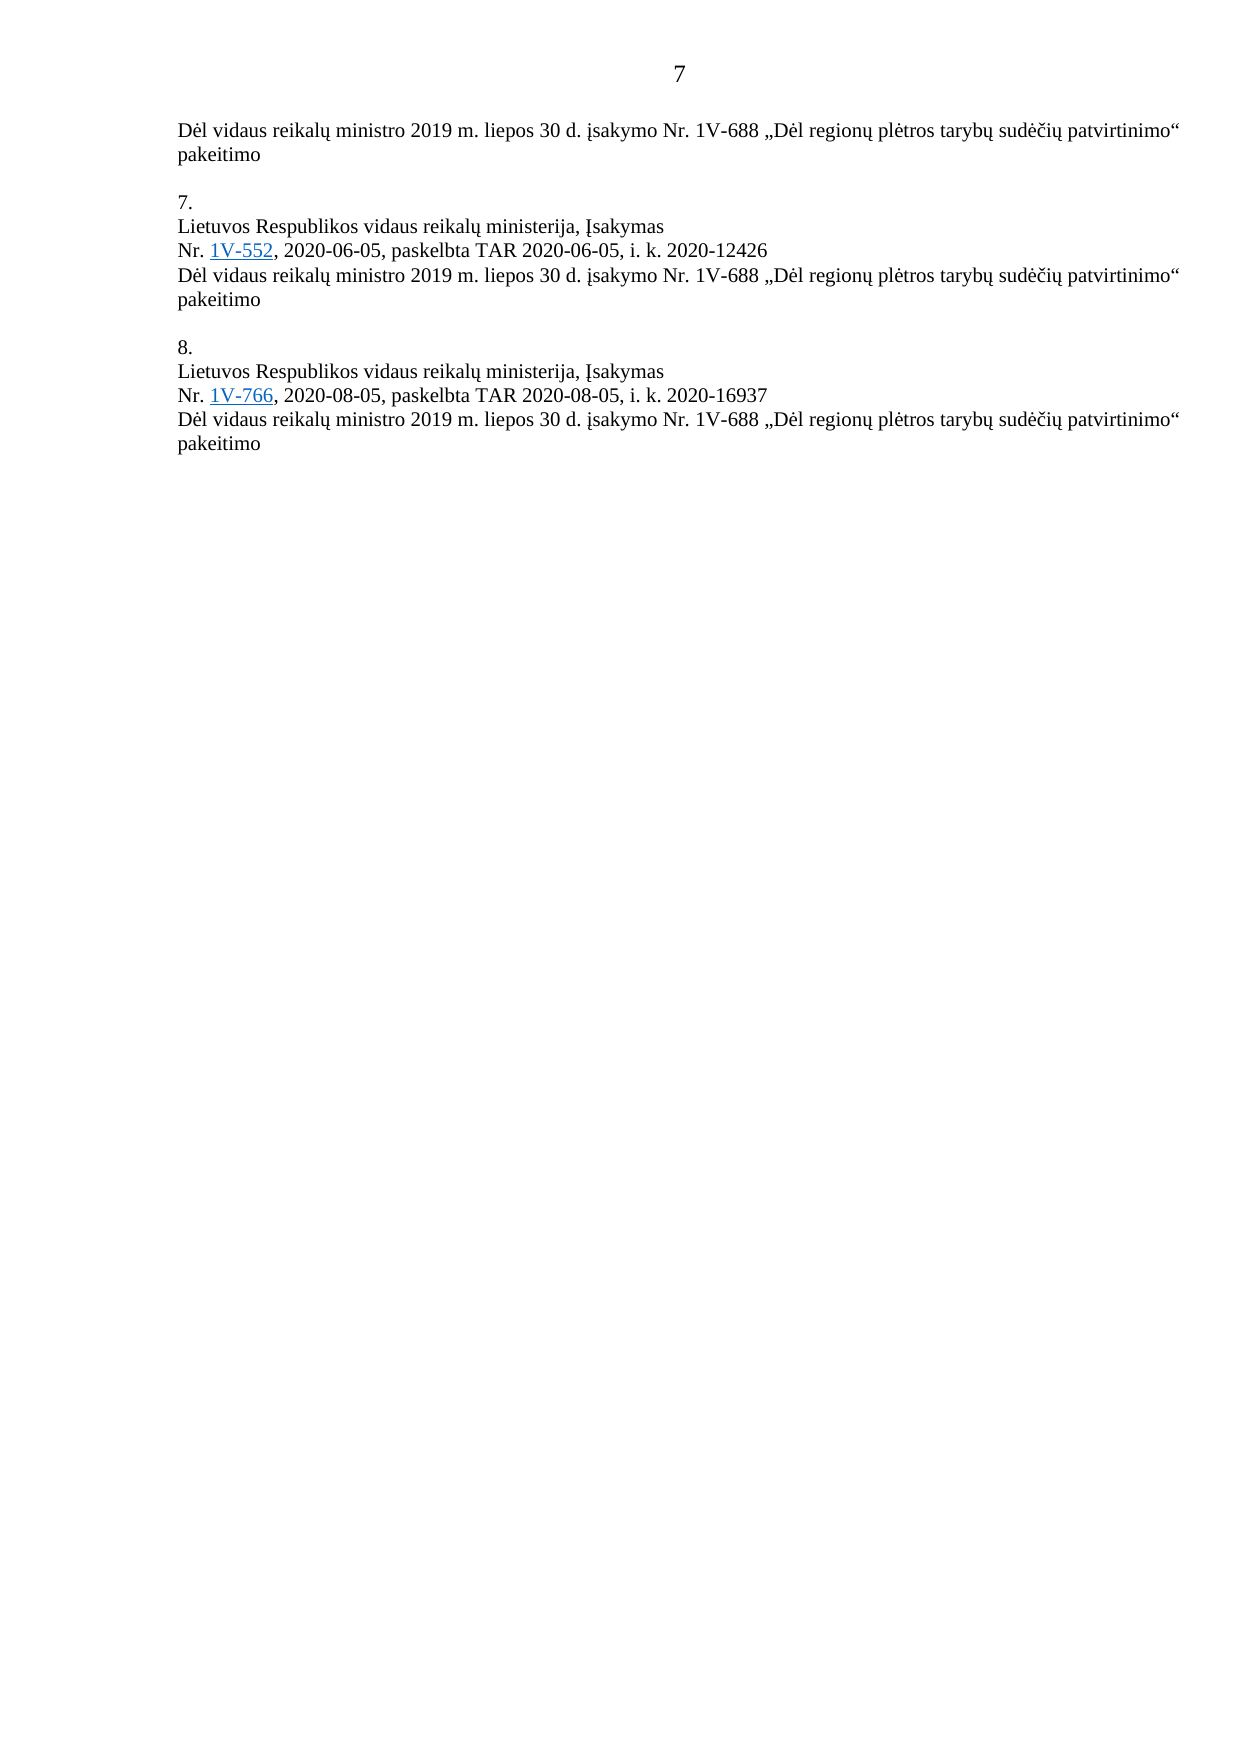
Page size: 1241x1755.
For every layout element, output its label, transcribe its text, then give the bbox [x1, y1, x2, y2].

text Dėl vidaus reikalų ministro 2019 m. liepos 30 d. įsakymo Nr. 1V-688 „Dėl regionų plėtros tarybų sudėčių patvirtinimo“ pakeitimo [177, 407, 1181, 455]
text Nr. 1V-552, 2020-06-05, paskelbta TAR 2020-06-05, i. k. 2020-12426 [177, 238, 1181, 262]
text Nr. 1V-766, 2020-08-05, paskelbta TAR 2020-08-05, i. k. 2020-16937 [177, 383, 1181, 407]
text 8. [177, 335, 1181, 359]
text Lietuvos Respublikos vidaus reikalų ministerija, Įsakymas [177, 359, 1181, 383]
text Dėl vidaus reikalų ministro 2019 m. liepos 30 d. įsakymo Nr. 1V-688 „Dėl regionų plėtros tarybų sudėčių patvirtinimo“ pakeitimo [177, 118, 1181, 166]
text 7. [177, 190, 1181, 214]
text Lietuvos Respublikos vidaus reikalų ministerija, Įsakymas [177, 214, 1181, 238]
text Dėl vidaus reikalų ministro 2019 m. liepos 30 d. įsakymo Nr. 1V-688 „Dėl regionų plėtros tarybų sudėčių patvirtinimo“ pakeitimo [177, 262, 1181, 311]
